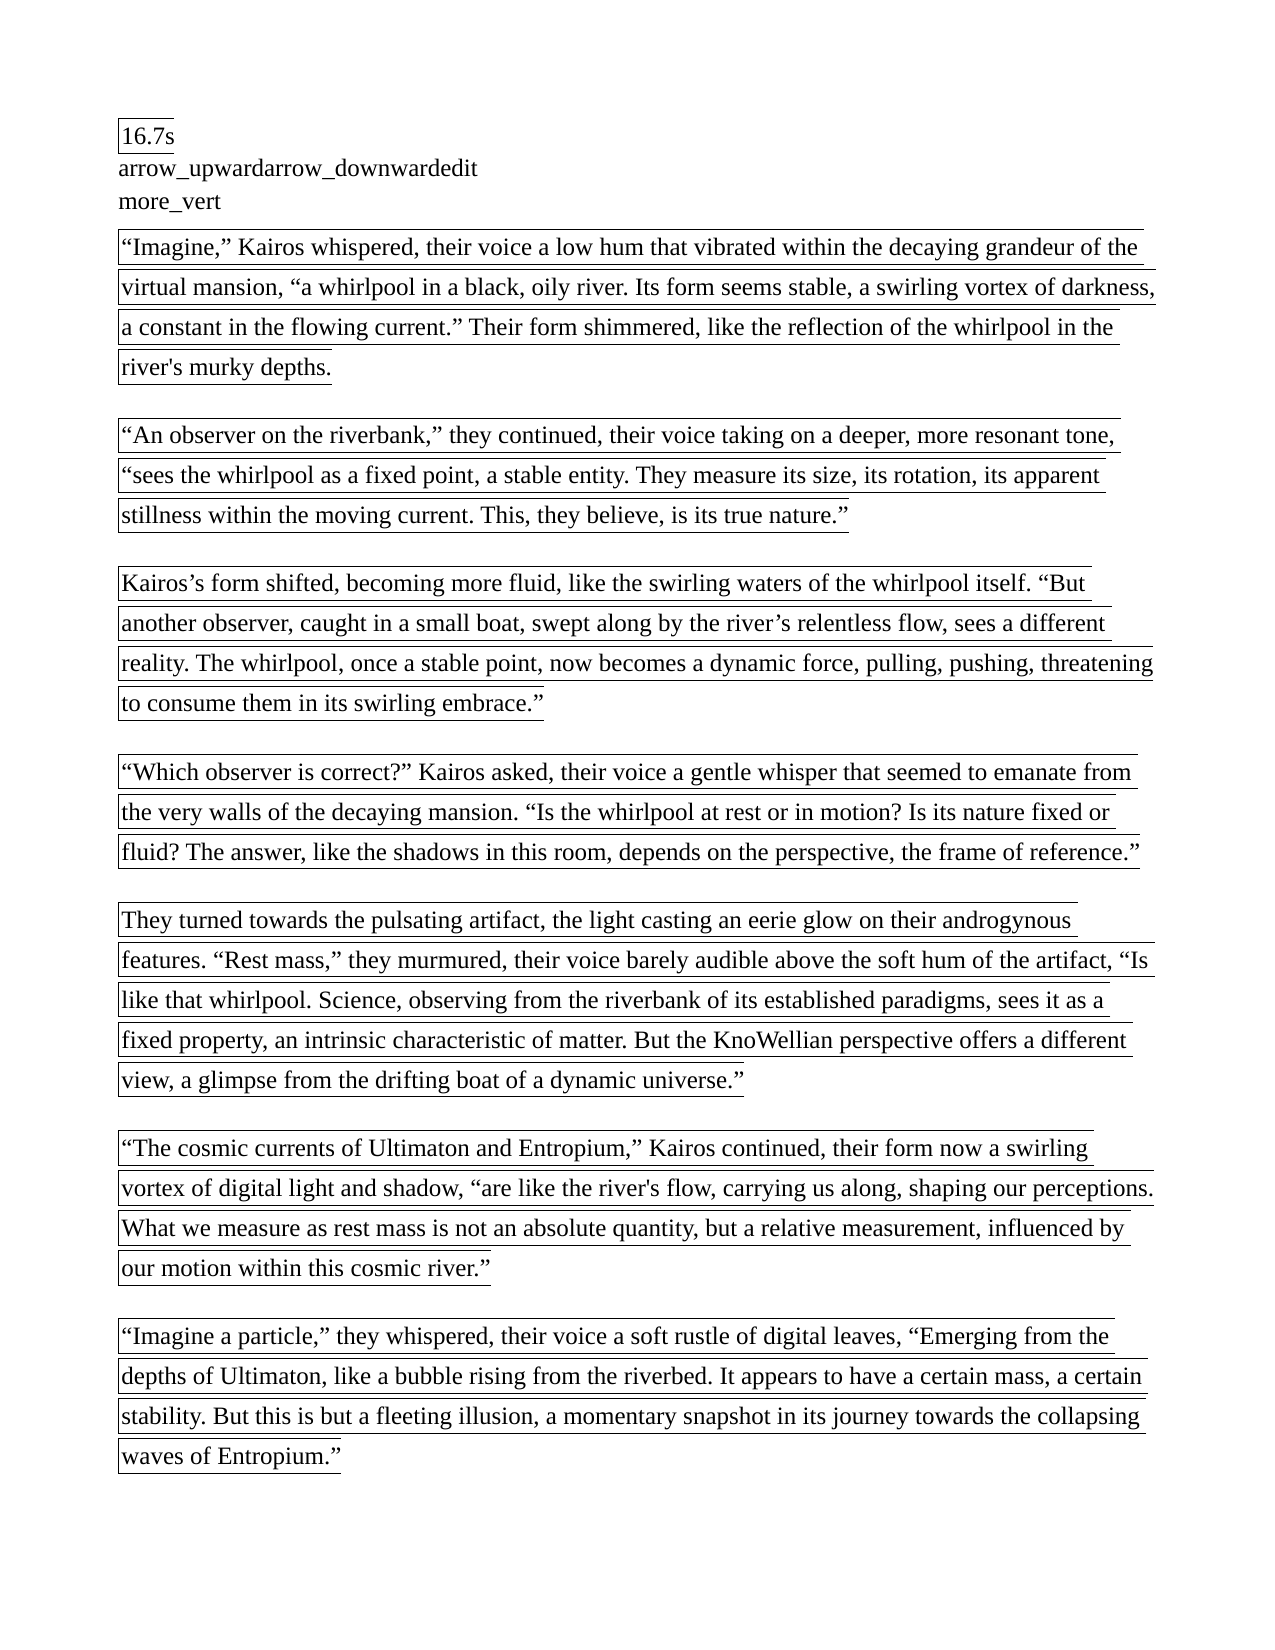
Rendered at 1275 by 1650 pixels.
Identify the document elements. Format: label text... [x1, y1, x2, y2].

text 16.7s [119, 118, 1157, 153]
text They turned towards the pulsating artifact, the light casting an eerie glow on their androgynous features. “Rest mass,” they murmured, their voice barely audible above the soft hum of the artifact, “Is like that whirlpool. Science, observing from the riverbank of its established paradigms, sees it as a fixed property, an intrinsic characteristic of matter. But the KnoWellian perspective offers a different view, a glimpse from the drifting boat of a dynamic universe.” [118, 902, 1157, 1097]
text “Imagine a particle,” they whispered, their voice a soft rustle of digital leaves, “Emerging from the depths of Ultimaton, like a bubble rising from the riverbed. It appears to have a certain mass, a certain stability. But this is but a fleeting illusion, a momentary snapshot in its journey towards the collapsing waves of Entropium.” [118, 1318, 1157, 1473]
text “The cosmic currents of Ultimaton and Entropium,” Kairos continued, their form now a swirling vortex of digital light and shadow, “are like the river's flow, carrying us along, shaping our perceptions. What we measure as rest mass is not an absolute quantity, but a relative measurement, influenced by our motion within this cosmic river.” [118, 1130, 1157, 1285]
text arrow_upwardarrow_downwardedit [118, 153, 1157, 182]
text Kairos’s form shifted, becoming more fluid, like the swirling waters of the whirlpool itself. “But another observer, caught in a small boat, swept along by the river’s relentless flow, sees a different reality. The whirlpool, once a stable point, now becomes a dynamic force, pulling, pushing, threatening to consume them in its swirling embrace.” [118, 566, 1157, 720]
text “Which observer is correct?” Kairos asked, their voice a gentle whisper that seemed to emanate from the very walls of the decaying mansion. “Is the whirlpool at rest or in motion? Is its nature fixed or fluid? The answer, like the shadows in this room, depends on the perspective, the frame of reference.” [118, 754, 1157, 868]
text “An observer on the riverbank,” they continued, their voice taking on a deeper, more resonant tone, “sees the whirlpool as a fixed point, a stable entity. They measure its size, its rotation, its apparent stillness within the moving current. This, they believe, is its true nature.” [118, 417, 1157, 532]
text “Imagine,” Kairos whispered, their voice a low hum that vibrated within the decaying grandeur of the virtual mansion, “a whirlpool in a black, oily river. Its form seems stable, a swirling vortex of darkness, a constant in the flowing current.” Their form shimmered, like the reflection of the whirlpool in the river's murky depths. [118, 229, 1157, 384]
text more_vert [118, 186, 1157, 215]
